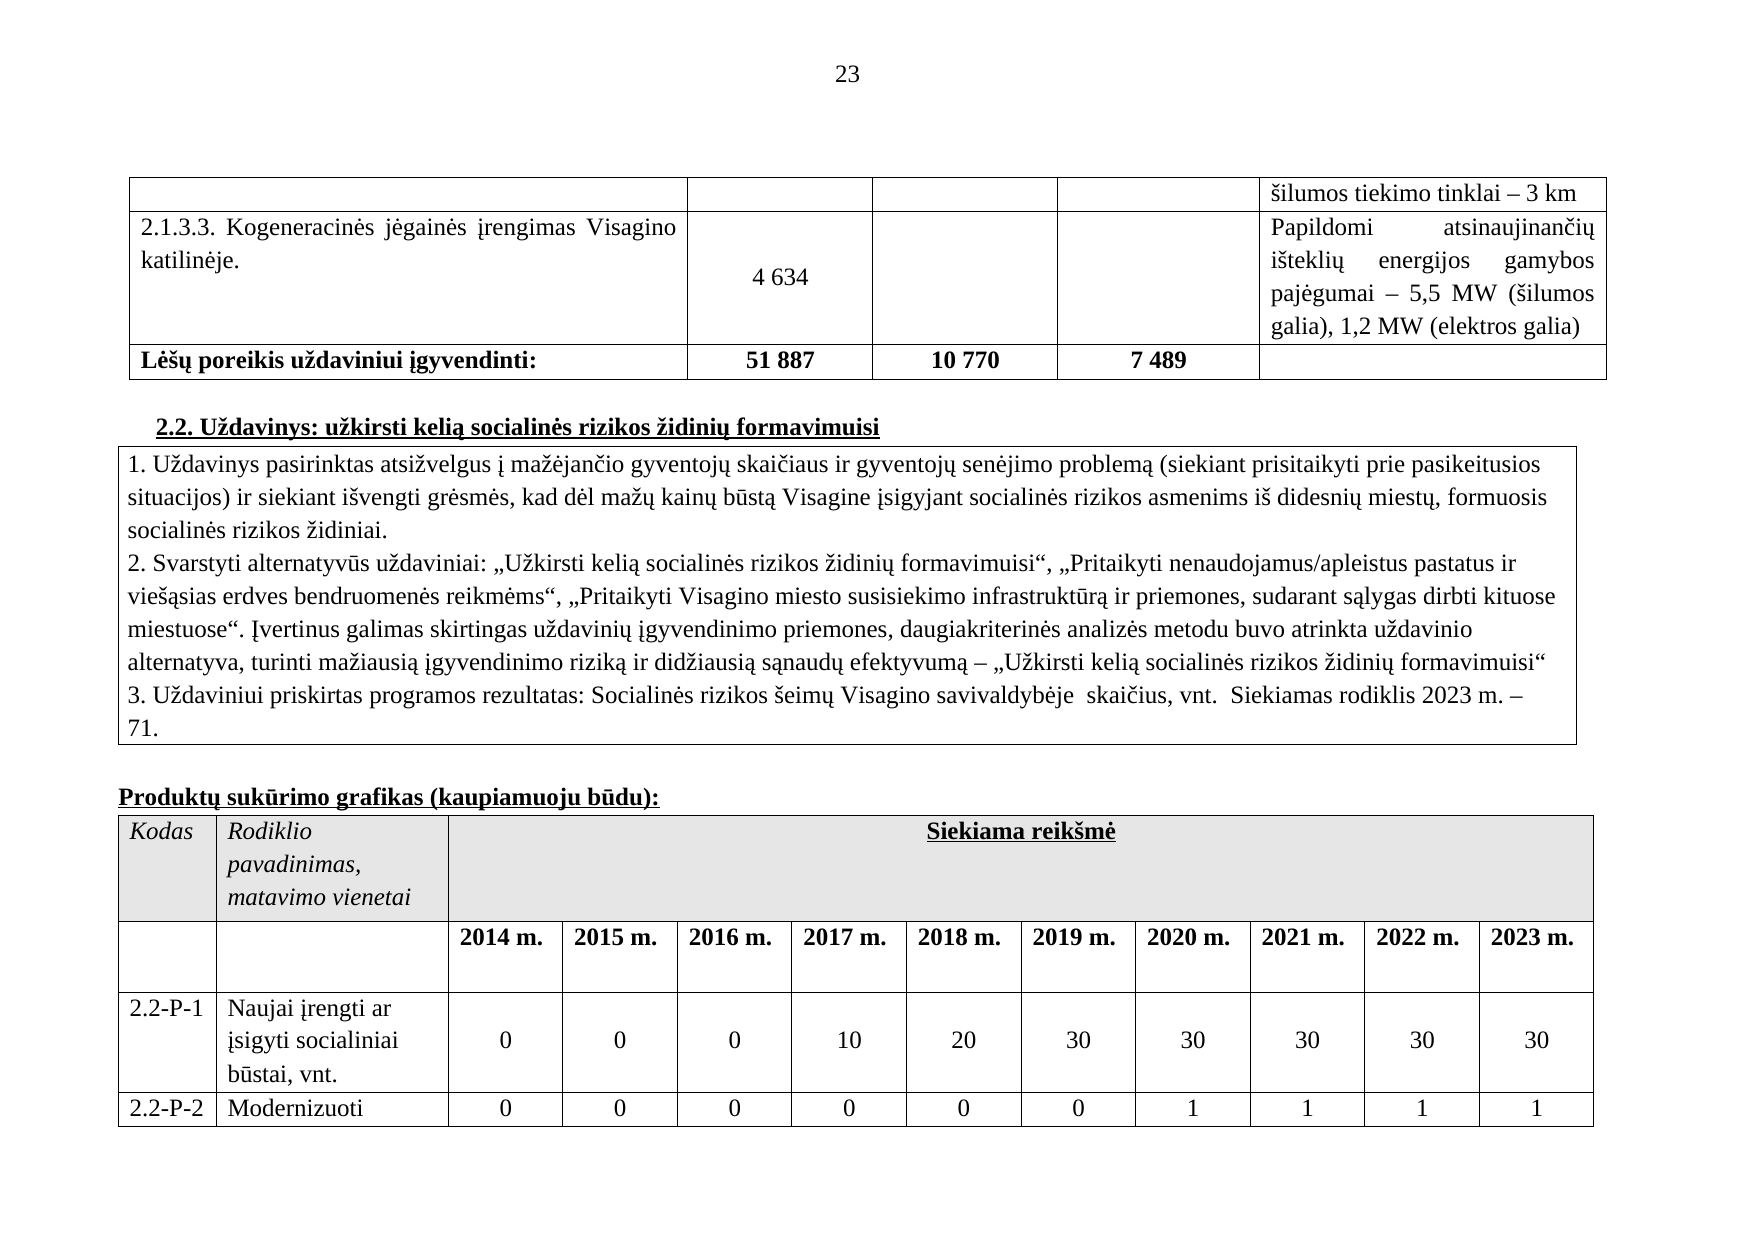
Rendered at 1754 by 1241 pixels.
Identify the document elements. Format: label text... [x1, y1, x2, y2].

table_cell 2015 m. [563, 922, 677, 992]
table_cell Modernizuoti [217, 1093, 448, 1126]
table_cell 2020 m. [1136, 922, 1250, 992]
table_cell 20 [907, 993, 1021, 1092]
table_cell 30 [1136, 993, 1250, 1092]
table_cell [119, 922, 216, 992]
text Produktų sukūrimo grafikas (kaupiamuoju būdu): [118, 782, 1577, 811]
table_cell Naujai įrengti ar įsigyti socialiniai būstai, vnt. [217, 993, 448, 1092]
table_cell [873, 212, 1057, 344]
table_cell 10 [792, 993, 906, 1092]
table_cell 30 [1251, 993, 1364, 1092]
table_cell 1 [1365, 1093, 1479, 1126]
table_cell 2.1.3.3. Kogeneracinės jėgainės įrengimas Visagino katilinėje. [130, 212, 687, 344]
text 3. Uždaviniui priskirtas programos rezultatas: Socialinės rizikos šeimų Visagino savivaldybėje skaičius, vnt. Siekiamas rodiklis 2023 m. – 71. [119, 677, 1576, 744]
table_cell 1 [1251, 1093, 1364, 1126]
text 2. Svarstyti alternatyvūs uždaviniai: „Užkirsti kelią socialinės rizikos židinių formavimuisi“, „Pritaikyti nenaudojamus/apleistus pastatus ir viešąsias erdves bendruomenės reikmėms“, „Pritaikyti Visagino miesto susisiekimo infrastruktūrą ir priemones, sudarant sąlygas dirbti kituose miestuose“. Įvertinus galimas skirtingas uždavinių įgyvendinimo priemones, daugiakriterinės analizės metodu buvo atrinkta uždavinio alternatyva, turinti mažiausią įgyvendinimo riziką ir didžiausią sąnaudų efektyvumą – „Užkirsti kelią socialinės rizikos židinių formavimuisi“ [119, 544, 1576, 676]
table_cell 0 [678, 1093, 791, 1126]
table_cell 4 634 [688, 212, 872, 344]
table_cell 0 [792, 1093, 906, 1126]
table_cell 30 [1480, 993, 1593, 1092]
table_cell 0 [907, 1093, 1021, 1126]
table_cell 0 [563, 993, 677, 1092]
table_cell [1058, 212, 1259, 344]
table_cell Papildomi atsinaujinančių išteklių energijos gamybos pajėgumai – 5,5 MW (šilumos galia), 1,2 MW (elektros galia) [1260, 212, 1606, 344]
text 2.2. Uždavinys: užkirsti kelią socialinės rizikos židinių formavimuisi [156, 412, 1577, 441]
text 1. Uždavinys pasirinktas atsižvelgus į mažėjančio gyventojų skaičiaus ir gyventojų senėjimo problemą (siekiant prisitaikyti prie pasikeitusios situacijos) ir siekiant išvengti grėsmės, kad dėl mažų kainų būstą Visagine įsigyjant socialinės rizikos asmenims iš didesnių miestų, formuosis socialinės rizikos židiniai. [119, 447, 1576, 543]
table_header Siekiama reikšmė [449, 816, 1593, 921]
table_cell 2016 m. [678, 922, 791, 992]
table_cell 2021 m. [1251, 922, 1364, 992]
table_cell 2023 m. [1480, 922, 1593, 992]
table_cell [1260, 345, 1606, 378]
table_cell [688, 178, 872, 211]
table_header Rodiklio pavadinimas, matavimo vienetai [217, 816, 448, 921]
table_cell 0 [449, 1093, 562, 1126]
table_cell [873, 178, 1057, 211]
table_cell [1058, 178, 1259, 211]
table_header Kodas [119, 816, 216, 921]
table_cell 2.2-P-1 [119, 993, 216, 1092]
table_cell [130, 178, 687, 211]
table_cell 2014 m. [449, 922, 562, 992]
table_cell [217, 922, 448, 992]
table_cell 0 [678, 993, 791, 1092]
table_cell 0 [563, 1093, 677, 1126]
table_cell šilumos tiekimo tinklai – 3 km [1260, 178, 1606, 211]
table_cell 2022 m. [1365, 922, 1479, 992]
table_cell 2019 m. [1022, 922, 1135, 992]
table_cell 2017 m. [792, 922, 906, 992]
table_cell 1 [1480, 1093, 1593, 1126]
table_cell 0 [1022, 1093, 1135, 1126]
table_cell 30 [1022, 993, 1135, 1092]
table_cell 7 489 [1058, 345, 1259, 378]
table_cell 10 770 [873, 345, 1057, 378]
table_cell 2018 m. [907, 922, 1021, 992]
table_cell 2.2-P-2 [119, 1093, 216, 1126]
table_cell 51 887 [688, 345, 872, 378]
table_cell Lėšų poreikis uždaviniui įgyvendinti: [130, 345, 687, 378]
table_cell 30 [1365, 993, 1479, 1092]
table_cell 1 [1136, 1093, 1250, 1126]
table_cell 0 [449, 993, 562, 1092]
